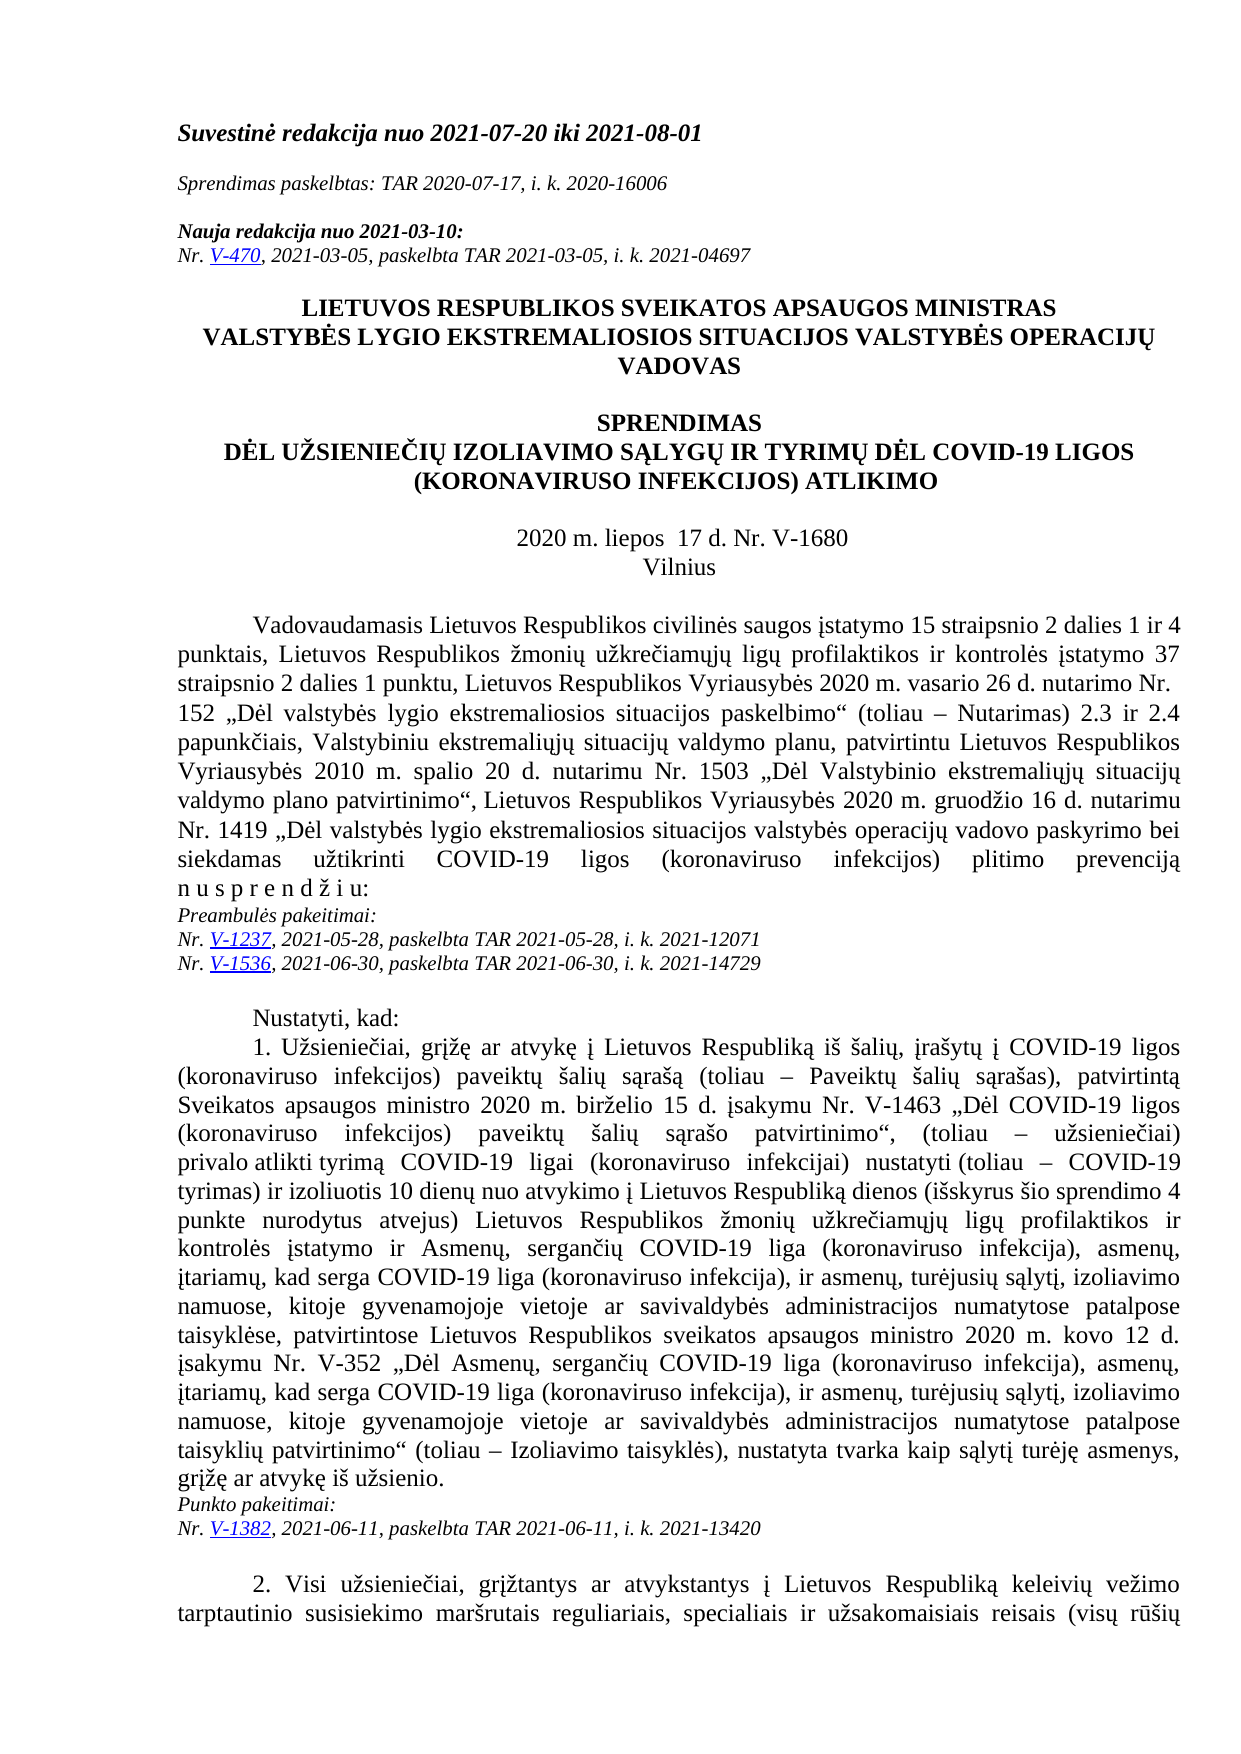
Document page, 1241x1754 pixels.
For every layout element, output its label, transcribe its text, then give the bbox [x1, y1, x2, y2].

text Nr. V-470, 2021-03-05, paskelbta TAR 2021-03-05, i. k. 2021-04697 [177, 243, 1181, 267]
text Sprendimas paskelbtas: TAR 2020-07-17, i. k. 2020-16006 [177, 171, 1181, 195]
text Vadovaudamasis Lietuvos Respublikos civilinės saugos įstatymo 15 straipsnio 2 dalies 1 ir 4 punktais, Lietuvos Respublikos žmonių užkrečiamųjų ligų profilaktikos ir kontrolės įstatymo 37 straipsnio 2 dalies 1 punktu, Lietuvos Respublikos Vyriausybės 2020 m. vasario 26 d. nutarimo Nr. 152 „Dėl valstybės lygio ekstremaliosios situacijos paskelbimo“ (toliau – Nutarimas) 2.3 ir 2.4 papunkčiais, Valstybiniu ekstremaliųjų situacijų valdymo planu, patvirtintu Lietuvos Respublikos Vyriausybės 2010 m. spalio 20 d. nutarimu Nr. 1503 „Dėl Valstybinio ekstremaliųjų situacijų valdymo plano patvirtinimo“, Lietuvos Respublikos Vyriausybės 2020 m. gruodžio 16 d. nutarimu Nr. 1419 „Dėl valstybės lygio ekstremaliosios situacijos valstybės operacijų vadovo paskyrimo bei siekdamas užtikrinti COVID-19 ligos (koronaviruso infekcijos) plitimo prevenciją n u s p r e n d ž i u: [177, 610, 1181, 902]
text SPRENDIMAS [177, 408, 1181, 437]
text VALSTYBĖS LYGIO EKSTREMALIOSIOS SITUACIJOS VALSTYBĖS OPERACIJŲ VADOVAS [177, 322, 1181, 380]
text Nauja redakcija nuo 2021-03-10: [177, 219, 1181, 243]
text Nr. V-1382, 2021-06-11, paskelbta TAR 2021-06-11, i. k. 2021-13420 [177, 1516, 1181, 1540]
text 1. Užsieniečiai, grįžę ar atvykę į Lietuvos Respubliką iš šalių, įrašytų į COVID-19 ligos (koronaviruso infekcijos) paveiktų šalių sąrašą (toliau – Paveiktų šalių sąrašas), patvirtintą Sveikatos apsaugos ministro 2020 m. birželio 15 d. įsakymu Nr. V-1463 „Dėl COVID-19 ligos (koronaviruso infekcijos) paveiktų šalių sąrašo patvirtinimo“, (toliau – užsieniečiai) privalo atlikti tyrimą COVID-19 ligai (koronaviruso infekcijai) nustatyti (toliau – COVID-19 tyrimas) ir izoliuotis 10 dienų nuo atvykimo į Lietuvos Respubliką dienos (išskyrus šio sprendimo 4 punkte nurodytus atvejus) Lietuvos Respublikos žmonių užkrečiamųjų ligų profilaktikos ir kontrolės įstatymo ir Asmenų, sergančių COVID-19 liga (koronaviruso infekcija), asmenų, įtariamų, kad serga COVID-19 liga (koronaviruso infekcija), ir asmenų, turėjusių sąlytį, izoliavimo namuose, kitoje gyvenamojoje vietoje ar savivaldybės administracijos numatytose patalpose taisyklėse, patvirtintose Lietuvos Respublikos sveikatos apsaugos ministro 2020 m. kovo 12 d. įsakymu Nr. V-352 „Dėl Asmenų, sergančių COVID-19 liga (koronaviruso infekcija), asmenų, įtariamų, kad serga COVID-19 liga (koronaviruso infekcija), ir asmenų, turėjusių sąlytį, izoliavimo namuose, kitoje gyvenamojoje vietoje ar savivaldybės administracijos numatytose patalpose taisyklių patvirtinimo“ (toliau – Izoliavimo taisyklės), nustatyta tvarka kaip sąlytį turėję asmenys, grįžę ar atvykę iš užsienio. [177, 1032, 1181, 1492]
text DĖL užsieniečių izoliavimo SĄLYGŲ ir tyrimų dėl COVID-19 ligos (koronaviruso infekcijos) atlikimo [177, 437, 1181, 495]
text LIETUVOS RESPUBLIKOS SVEIKATOS APSAUGOS MINISTRAS [177, 293, 1181, 322]
text Punkto pakeitimai: [177, 1492, 1181, 1516]
text Suvestinė redakcija nuo 2021-07-20 iki 2021-08-01 [177, 118, 1181, 147]
text Nr. V-1237, 2021-05-28, paskelbta TAR 2021-05-28, i. k. 2021-12071 [177, 927, 1181, 951]
text Nr. V-1536, 2021-06-30, paskelbta TAR 2021-06-30, i. k. 2021-14729 [177, 951, 1181, 975]
text Preambulės pakeitimai: [177, 902, 1181, 927]
text 2020 m. liepos 17 d. Nr. V-1680 Vilnius [177, 523, 1181, 581]
text 2. Visi užsieniečiai, grįžtantys ar atvykstantys į Lietuvos Respubliką keleivių vežimo tarptautinio susisiekimo maršrutais reguliariais, specialiais ir užsakomaisiais reisais (visų rūšių [177, 1569, 1181, 1627]
text Nustatyti, kad: [177, 1003, 1181, 1032]
